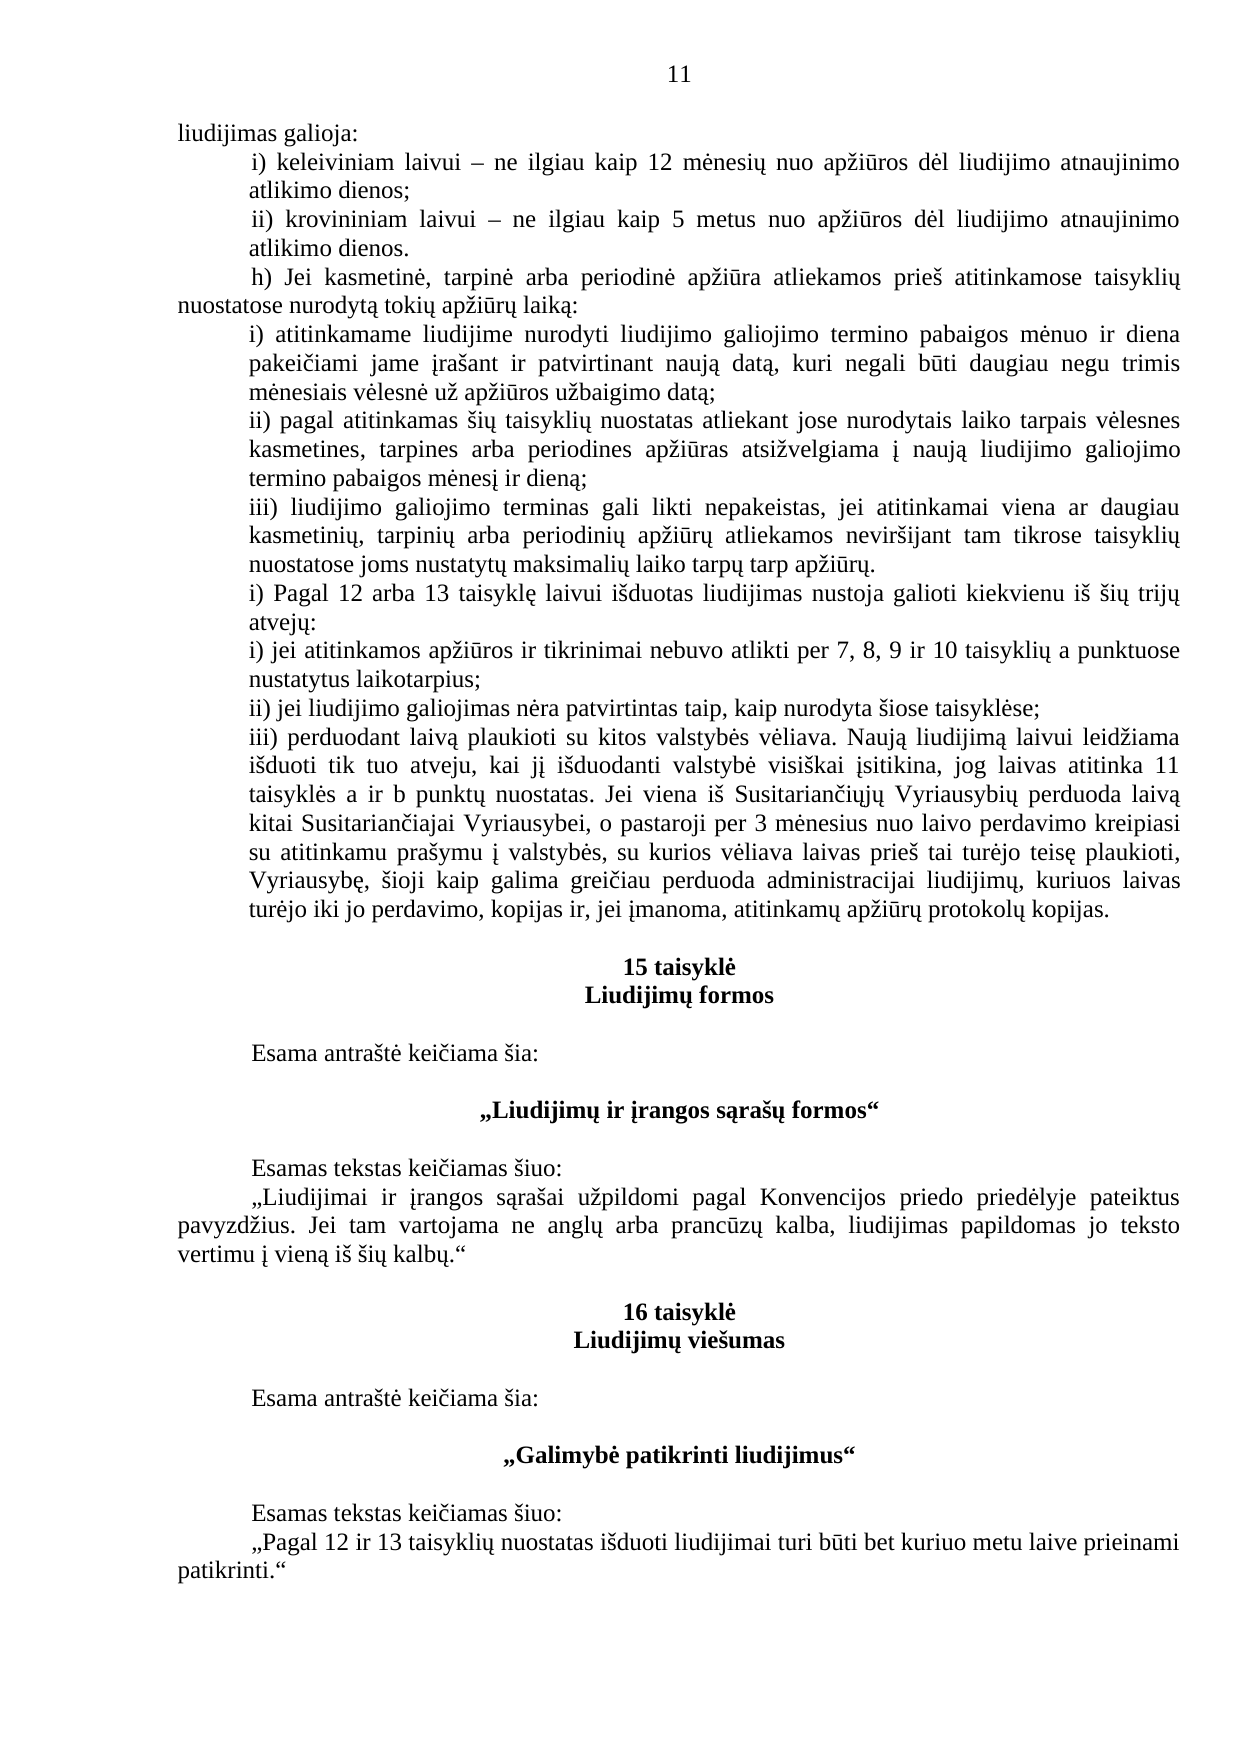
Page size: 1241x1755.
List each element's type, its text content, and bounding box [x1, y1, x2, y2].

text Esama antraštė keičiama šia: [177, 1383, 1181, 1412]
text ii) krovininiam laivui – ne ilgiau kaip 5 metus nuo apžiūros dėl liudijimo atnaujinimo atlikimo dienos. [248, 204, 1181, 262]
text Esamas tekstas keičiamas šiuo: [177, 1498, 1181, 1527]
text i) jei atitinkamos apžiūros ir tikrinimai nebuvo atlikti per 7, 8, 9 ir 10 taisyklių a punktuose nustatytus laikotarpius; [248, 636, 1181, 693]
text „Liudijimų ir įrangos sąrašų formos“ [177, 1096, 1181, 1124]
text Liudijimų formos [177, 981, 1181, 1009]
text liudijimas galioja: [177, 118, 1181, 147]
text „Liudijimai ir įrangos sąrašai užpildomi pagal Konvencijos priedo priedėlyje pateiktus pavyzdžius. Jei tam vartojama ne anglų arba prancūzų kalba, liudijimas papildomas jo teksto vertimu į vieną iš šių kalbų.“ [177, 1182, 1181, 1268]
text 16 taisyklė [177, 1297, 1181, 1326]
text h) Jei kasmetinė, tarpinė arba periodinė apžiūra atliekamos prieš atitinkamose taisyklių nuostatose nurodytą tokių apžiūrų laiką: [177, 262, 1181, 319]
text 15 taisyklė [177, 952, 1181, 981]
text i) keleiviniam laivui – ne ilgiau kaip 12 mėnesių nuo apžiūros dėl liudijimo atnaujinimo atlikimo dienos; [248, 147, 1181, 204]
text ii) pagal atitinkamas šių taisyklių nuostatas atliekant jose nurodytais laiko tarpais vėlesnes kasmetines, tarpines arba periodines apžiūras atsižvelgiama į naują liudijimo galiojimo termino pabaigos mėnesį ir dieną; [248, 406, 1181, 492]
text „Pagal 12 ir 13 taisyklių nuostatas išduoti liudijimai turi būti bet kuriuo metu laive prieinami patikrinti.“ [177, 1527, 1181, 1584]
text ii) jei liudijimo galiojimas nėra patvirtintas taip, kaip nurodyta šiose taisyklėse; [248, 693, 1181, 722]
text iii) perduodant laivą plaukioti su kitos valstybės vėliava. Naują liudijimą laivui leidžiama išduoti tik tuo atveju, kai jį išduodanti valstybė visiškai įsitikina, jog laivas atitinka 11 taisyklės a ir b punktų nuostatas. Jei viena iš Susitariančiųjų Vyriausybių perduoda laivą kitai Susitariančiajai Vyriausybei, o pastaroji per 3 mėnesius nuo laivo perdavimo kreipiasi su atitinkamu prašymu į valstybės, su kurios vėliava laivas prieš tai turėjo teisę plaukioti, Vyriausybę, šioji kaip galima greičiau perduoda administracijai liudijimų, kuriuos laivas turėjo iki jo perdavimo, kopijas ir, jei įmanoma, atitinkamų apžiūrų protokolų kopijas. [248, 722, 1181, 923]
text Esama antraštė keičiama šia: [177, 1038, 1181, 1067]
text i) Pagal 12 arba 13 taisyklę laivui išduotas liudijimas nustoja galioti kiekvienu iš šių trijų atvejų: [248, 578, 1181, 636]
text iii) liudijimo galiojimo terminas gali likti nepakeistas, jei atitinkamai viena ar daugiau kasmetinių, tarpinių arba periodinių apžiūrų atliekamos neviršijant tam tikrose taisyklių nuostatose joms nustatytų maksimalių laiko tarpų tarp apžiūrų. [248, 492, 1181, 578]
text Liudijimų viešumas [177, 1326, 1181, 1354]
text i) atitinkamame liudijime nurodyti liudijimo galiojimo termino pabaigos mėnuo ir diena pakeičiami jame įrašant ir patvirtinant naują datą, kuri negali būti daugiau negu trimis mėnesiais vėlesnė už apžiūros užbaigimo datą; [248, 319, 1181, 406]
text Esamas tekstas keičiamas šiuo: [177, 1153, 1181, 1182]
text „Galimybė patikrinti liudijimus“ [177, 1441, 1181, 1469]
